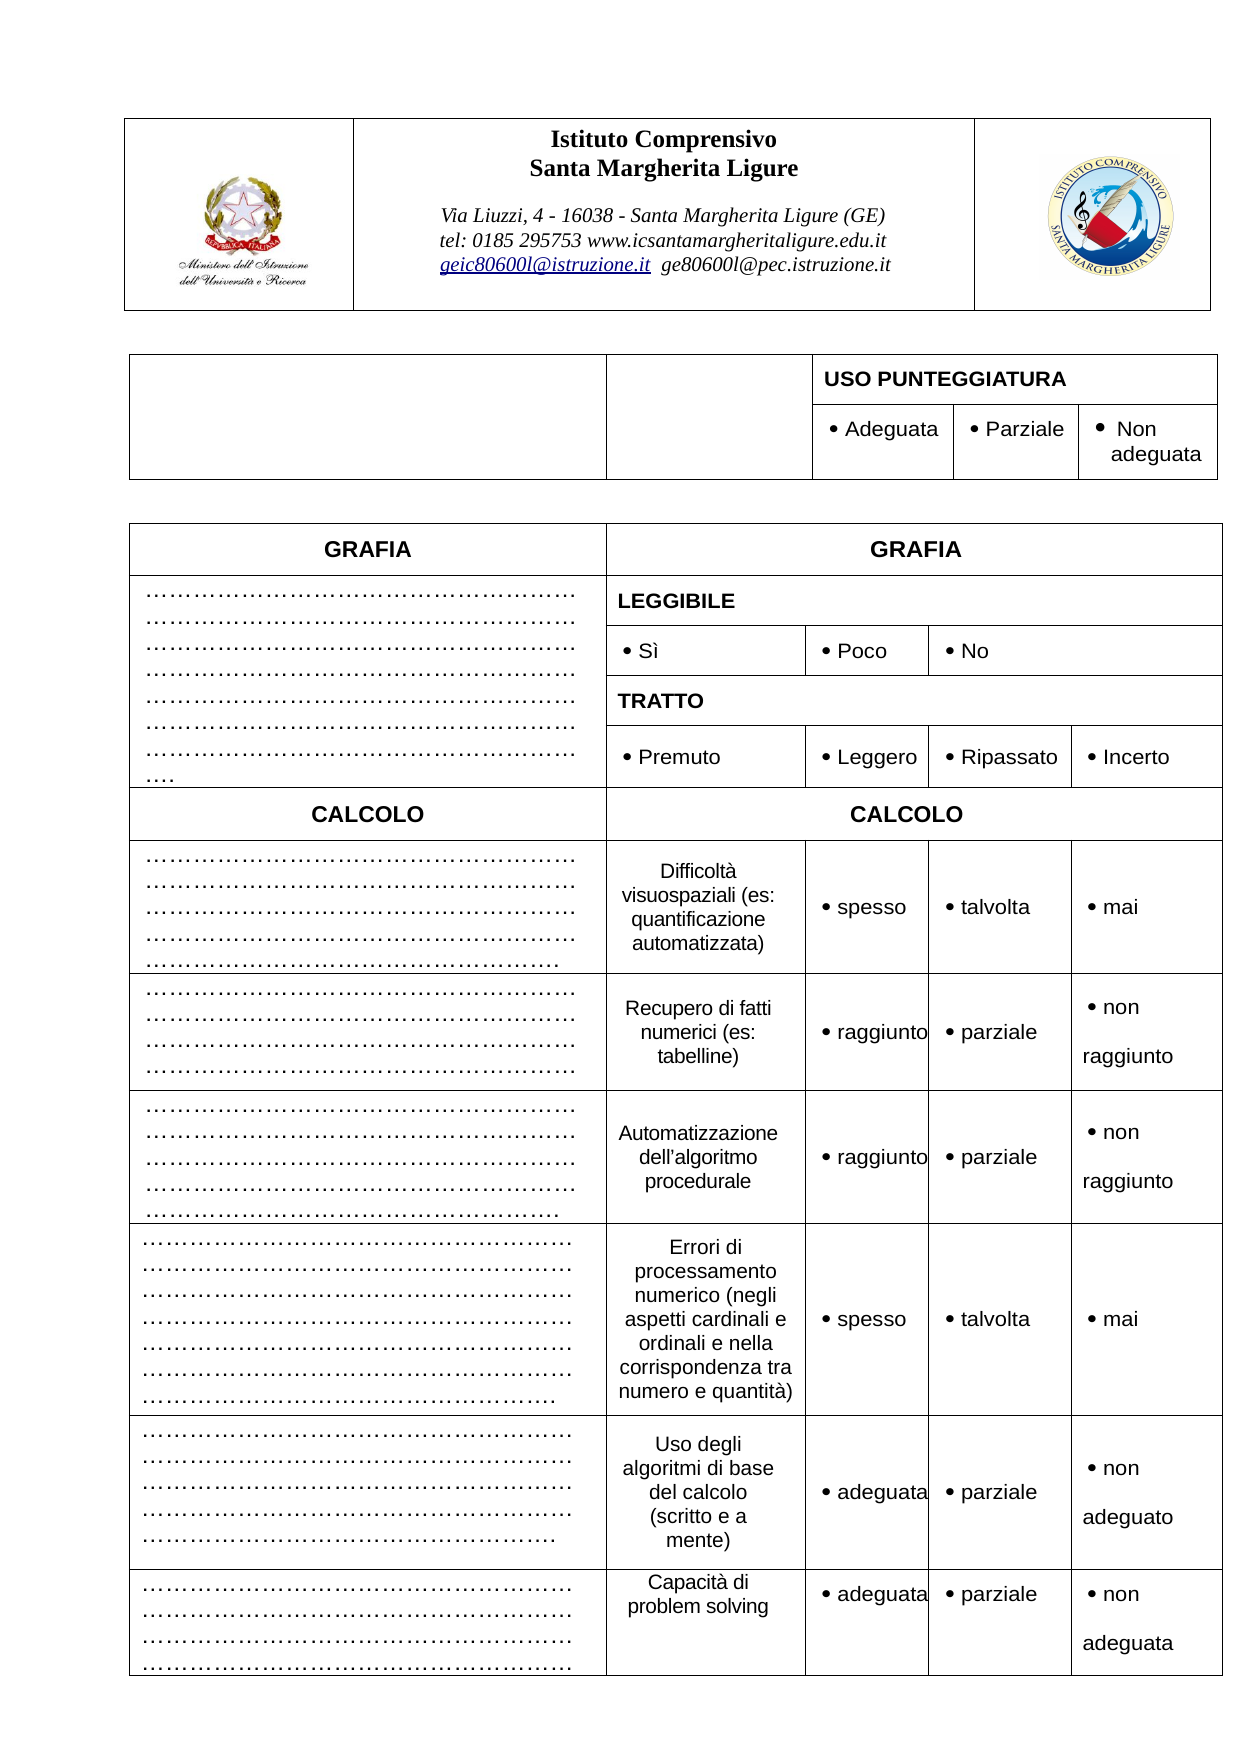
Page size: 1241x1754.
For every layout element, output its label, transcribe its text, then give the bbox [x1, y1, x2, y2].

table_cell Recupero di fatti numerici (es: tabelline) [607, 974, 805, 1090]
table_cell …………………………………………………………………………………………………………………………………………………………………………………………………………………………………………………………………………………………………………………………………………………. [130, 576, 606, 787]
table_cell Automatizzazione dell’algoritmo procedurale [607, 1091, 805, 1223]
table_cell talvolta [929, 1224, 1071, 1414]
table_cell spesso [806, 841, 928, 972]
table_cell Uso degli algoritmi di base del calcolo (scritto e a mente) [607, 1416, 805, 1568]
table_cell ……………………………………………………………………………………………………………………………………………………………………………………………… [130, 974, 606, 1090]
table_cell non raggiunto [1072, 974, 1222, 1090]
table_cell non adeguata [1072, 1570, 1222, 1675]
table_cell LEGGIBILE [607, 576, 1222, 625]
table_cell Poco [806, 626, 928, 675]
table_cell Leggero [806, 726, 928, 787]
table_cell Non adeguata [1079, 405, 1217, 479]
table_cell talvolta [929, 841, 1071, 972]
table_cell Sì [607, 626, 805, 675]
table_cell parziale [929, 1570, 1071, 1675]
table_header GRAFIA [130, 524, 606, 575]
table_cell adeguata [806, 1570, 928, 1675]
table_cell Errori di processamento numerico (negli aspetti cardinali e ordinali e nella corrispondenza tra numero e quantità) [607, 1224, 805, 1414]
table_cell CALCOLO [130, 788, 606, 839]
table_header GRAFIA [607, 524, 1222, 575]
table_cell Capacità di problem solving [607, 1570, 805, 1675]
table_cell parziale [929, 1091, 1071, 1223]
table_cell [607, 355, 812, 479]
table_cell TRATTO [607, 676, 1222, 725]
table_cell parziale [929, 974, 1071, 1090]
table_cell ……………………………………………………………………………………………………………………………………………………………………………………………………………………………………………. [130, 841, 606, 972]
table_cell Adeguata [813, 405, 953, 479]
table_cell [130, 355, 606, 479]
table_cell ……………………………………………………………………………………………………………………………………………………………………………………………………………………………………………………………………………………………………………………………………………. [130, 1224, 606, 1414]
table_cell adeguata [806, 1416, 928, 1568]
table_cell mai [1072, 841, 1222, 972]
table_cell spesso [806, 1224, 928, 1414]
table_cell ……………………………………………………………………………………………………………………………………………………………………………………………………………………………………………. [130, 1091, 606, 1223]
table_cell mai [1072, 1224, 1222, 1414]
table_cell raggiunto [806, 1091, 928, 1223]
table_cell CALCOLO [607, 788, 1222, 839]
table_cell Ripassato [929, 726, 1071, 787]
table_cell ……………………………………………………………………………………………………………………………………………………………………………………………………………………………………………. [130, 1416, 606, 1568]
table_cell parziale [929, 1416, 1071, 1568]
table_cell Incerto [1072, 726, 1222, 787]
table_cell No [929, 626, 1222, 675]
table_cell raggiunto [806, 974, 928, 1090]
table_cell Premuto [607, 726, 805, 787]
table_cell Parziale [954, 405, 1078, 479]
table_cell non adeguato [1072, 1416, 1222, 1568]
table_cell ……………………………………………………………………………………………………………………………………………………………………………………………… [130, 1570, 606, 1675]
table_cell non raggiunto [1072, 1091, 1222, 1223]
table_cell USO PUNTEGGIATURA [813, 355, 1217, 404]
table_cell Difficoltà visuospaziali (es: quantificazione automatizzata) [607, 841, 805, 972]
